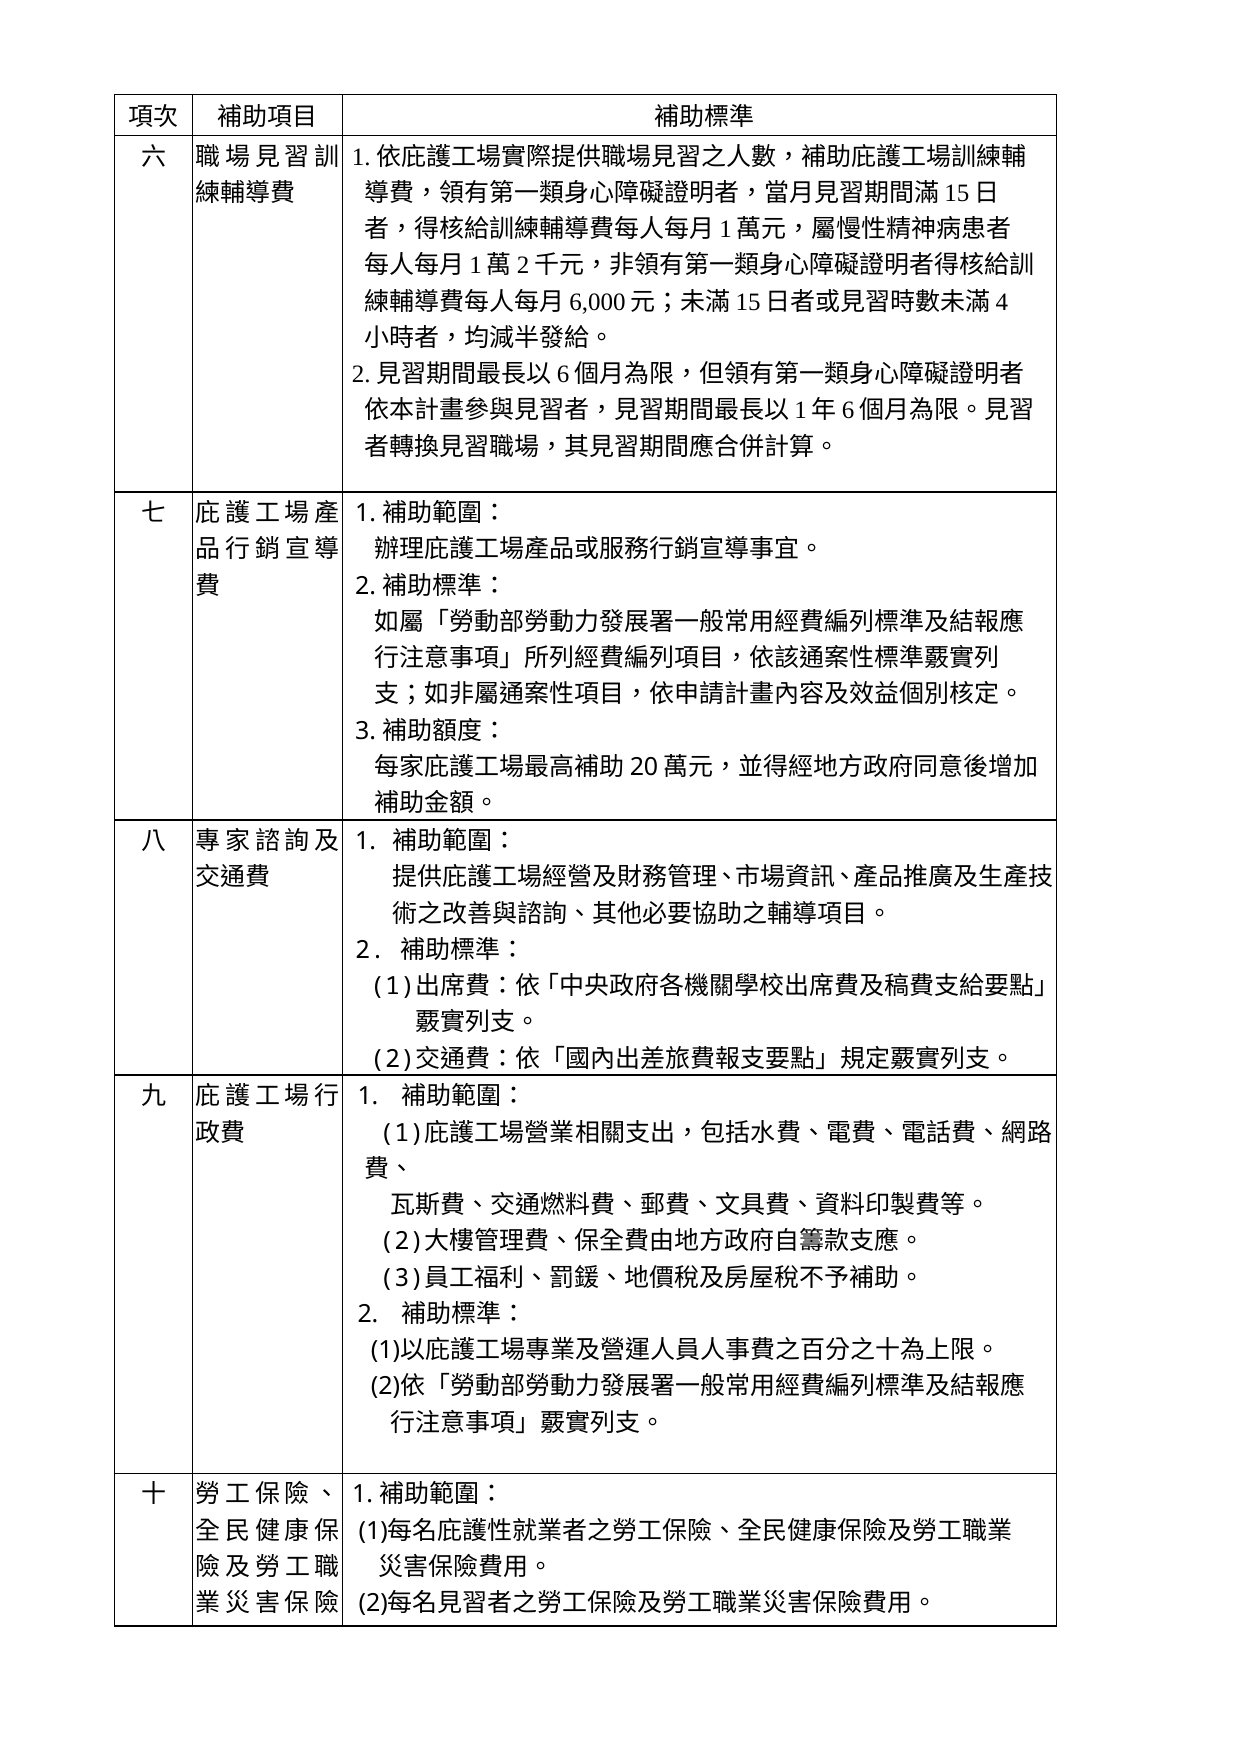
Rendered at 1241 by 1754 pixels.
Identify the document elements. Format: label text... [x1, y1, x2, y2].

table_cell 庇護工場行政費 [193, 1076, 342, 1472]
table_cell 1. 補助範圍： (1)每名庇護性就業者之勞工保險、全民健康保險及勞工職業 災害保險費用。 (2)每名見習者之勞工保險及勞工職業災害保險費用。 [343, 1474, 1056, 1625]
table_cell 七 [115, 493, 192, 819]
table_header 補助項目 [193, 95, 342, 134]
table_cell 1. 補助範圍： 辦理庇護工場產品或服務行銷宣導事宜。 2. 補助標準： 如屬「勞動部勞動力發展署一般常用經費編列標準及結報應 行注意事項」所列經費編列項目，依該通案性標準覈實列 支；如非屬通案性項目，依申請計畫內容及效益個別核定。 3. 補助額度： 每家庇護工場最高補助20萬元，並得經地方政府同意後增加 補助金額。 [343, 493, 1056, 819]
table_cell 職場見習訓練輔導費 [193, 136, 342, 491]
table_cell 九 [115, 1076, 192, 1472]
table_cell 庇護工場產品行銷宣導費 [193, 493, 342, 819]
table_cell 專家諮詢及交通費 [193, 821, 342, 1074]
table_cell 勞工保險、 全民健康保 險及勞工職業災害保險 [193, 1474, 342, 1625]
table_cell 1. 依庇護工場實際提供職場見習之人數，補助庇護工場訓練輔 導費，領有第一類身心障礙證明者，當月見習期間滿15日 者，得核給訓練輔導費每人每月1萬元，屬慢性精神病患者 每人每月1萬2千元，非領有第一類身心障礙證明者得核給訓 練輔導費每人每月6,000元；未滿15日者或見習時數未滿4 小時者，均減半發給。 2. 見習期間最長以6個月為限，但領有第一類身心障礙證明者 依本計畫參與見習者，見習期間最長以1年6個月為限。見習 者轉換見習職場，其見習期間應合併計算。 [343, 136, 1056, 491]
table_cell 補助範圍： (1)庇護工場營業相關支出，包括水費、電費、電話費、網路費、 瓦斯費、交通燃料費、郵費、文具費、資料印製費等。 (2)大樓管理費、保全費由地方政府自籌款支應。 (3)員工福利、罰鍰、地價稅及房屋稅不予補助。 補助標準： (1)以庇護工場專業及營運人員人事費之百分之十為上限。 (2)依「勞動部勞動力發展署一般常用經費編列標準及結報應 行注意事項」覈實列支。 [343, 1076, 1056, 1472]
table_cell 六 [115, 136, 192, 491]
table_cell 八 [115, 821, 192, 1074]
table_header 補助標準 [343, 95, 1056, 134]
table_cell 十 [115, 1474, 192, 1625]
table_cell 補助範圍： 提供庇護工場經營及財務管理、市場資訊、產品推廣及生產技 術之改善與諮詢、其他必要協助之輔導項目。 2. 補助標準： (1)出席費：依「中央政府各機關學校出席費及稿費支給要點」 覈實列支。 (2)交通費：依「國內出差旅費報支要點」規定覈實列支。 [343, 821, 1056, 1074]
table_header 項次 [115, 95, 192, 134]
